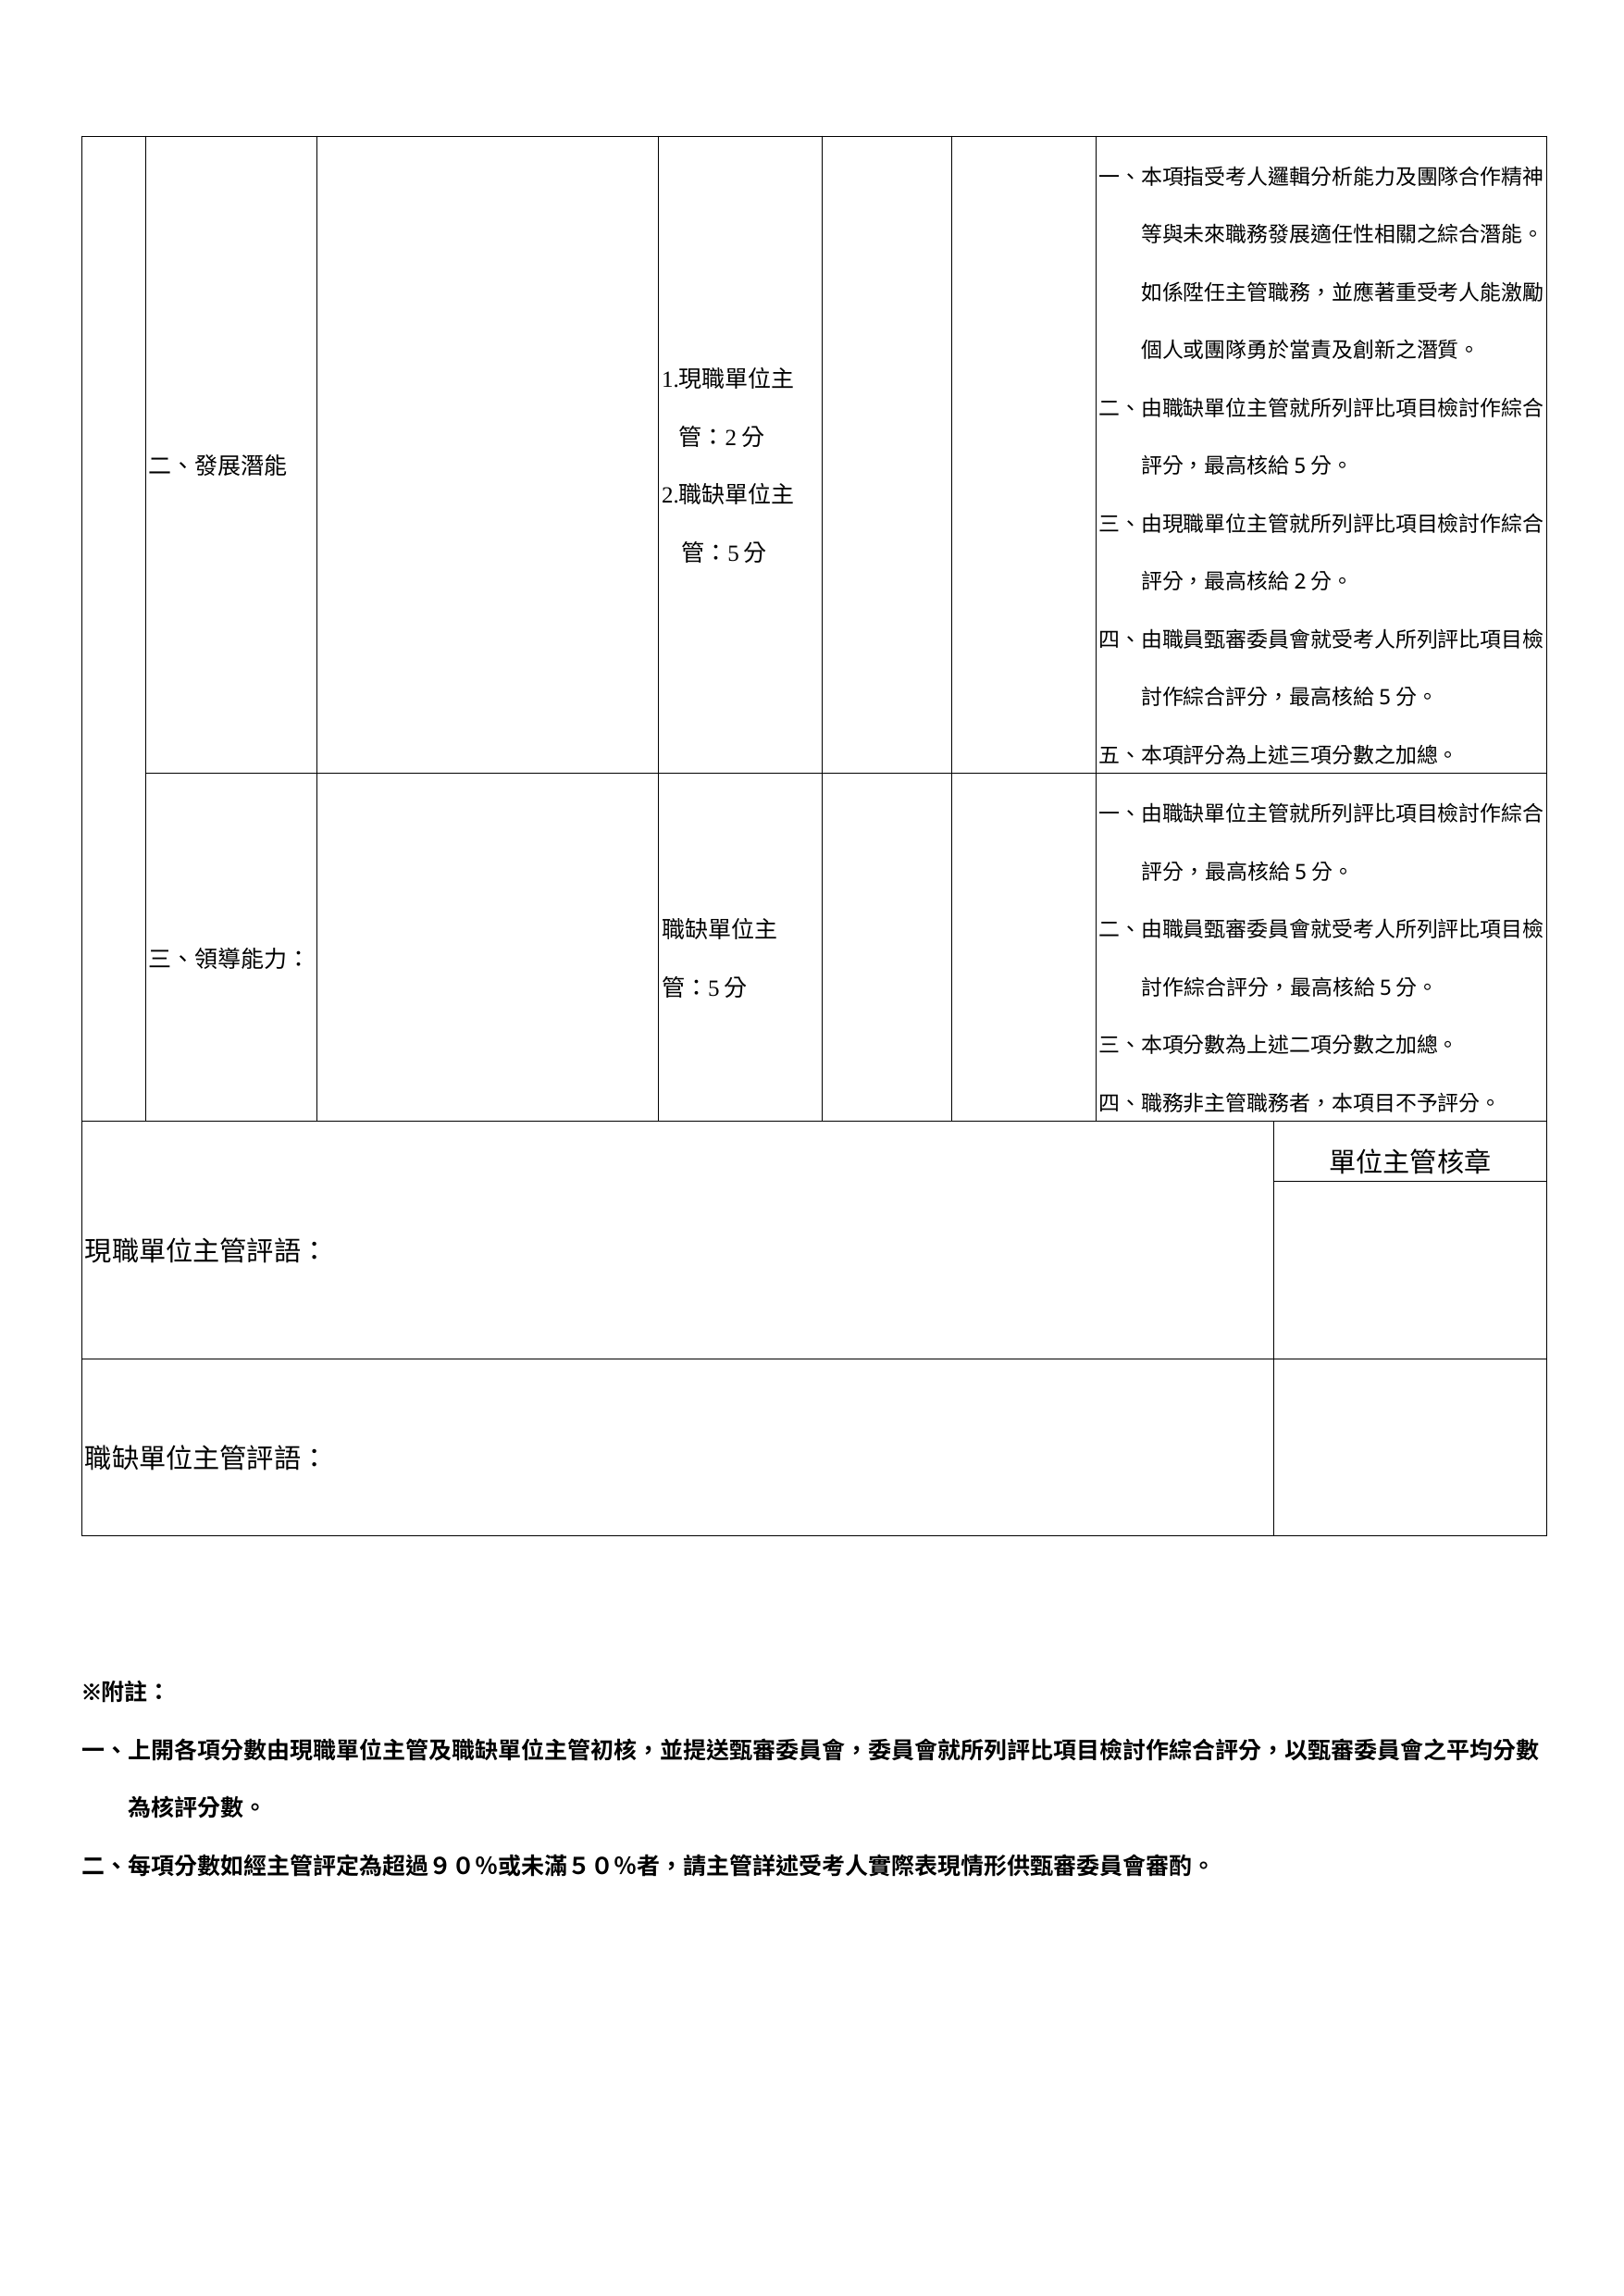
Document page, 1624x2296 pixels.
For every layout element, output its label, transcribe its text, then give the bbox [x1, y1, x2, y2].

text ※附註： [82, 1652, 1542, 1710]
table_cell 二、發展潛能 [146, 137, 316, 773]
table_cell 現職單位主管評語： [82, 1122, 1273, 1358]
table_cell [82, 137, 145, 1121]
table_cell 一、由職缺單位主管就所列評比項目檢討作綜合評分，最高核給5分。 二、由職員甄審委員會就受考人所列評比項目檢討作綜合評分，最高核給5分。 三、本項分數為上述二項分數之加總。 四、職務非主管職務者，本項目不予評分。 [1097, 774, 1546, 1121]
table_cell 三、領導能力： [146, 774, 316, 1121]
table_cell [1274, 1182, 1546, 1358]
table_cell 單位主管核章 [1274, 1122, 1546, 1181]
table_cell 職缺單位主管評語： [82, 1359, 1273, 1535]
table_cell 職缺單位主管：5分 [659, 774, 822, 1121]
table_cell [1274, 1359, 1546, 1535]
table_cell 一、本項指受考人邏輯分析能力及團隊合作精神等與未來職務發展適任性相關之綜合潛能。如係陞任主管職務，並應著重受考人能激勵個人或團隊勇於當責及創新之潛質。 二、由職缺單位主管就所列評比項目檢討作綜合評分，最高核給5分。 三、由現職單位主管就所列評比項目檢討作綜合評分，最高核給2分。 四、由職員甄審委員會就受考人所列評比項目檢討作綜合評分，最高核給5分。 五、本項評分為上述三項分數之加總。 [1097, 137, 1546, 773]
table_cell [952, 137, 1096, 773]
table_cell [317, 774, 658, 1121]
table_cell [317, 137, 658, 773]
text 一、上開各項分數由現職單位主管及職缺單位主管初核，並提送甄審委員會，委員會就所列評比項目檢討作綜合評分，以甄審委員會之平均分數為核評分數。 [82, 1710, 1542, 1826]
table_cell [823, 774, 951, 1121]
table_cell [823, 137, 951, 773]
table_cell [952, 774, 1096, 1121]
table_cell 1.現職單位主管：2分 2.職缺單位主管：5分 [659, 137, 822, 773]
text 二、每項分數如經主管評定為超過９０％或未滿５０％者，請主管詳述受考人實際表現情形供甄審委員會審酌。 [82, 1826, 1542, 1883]
